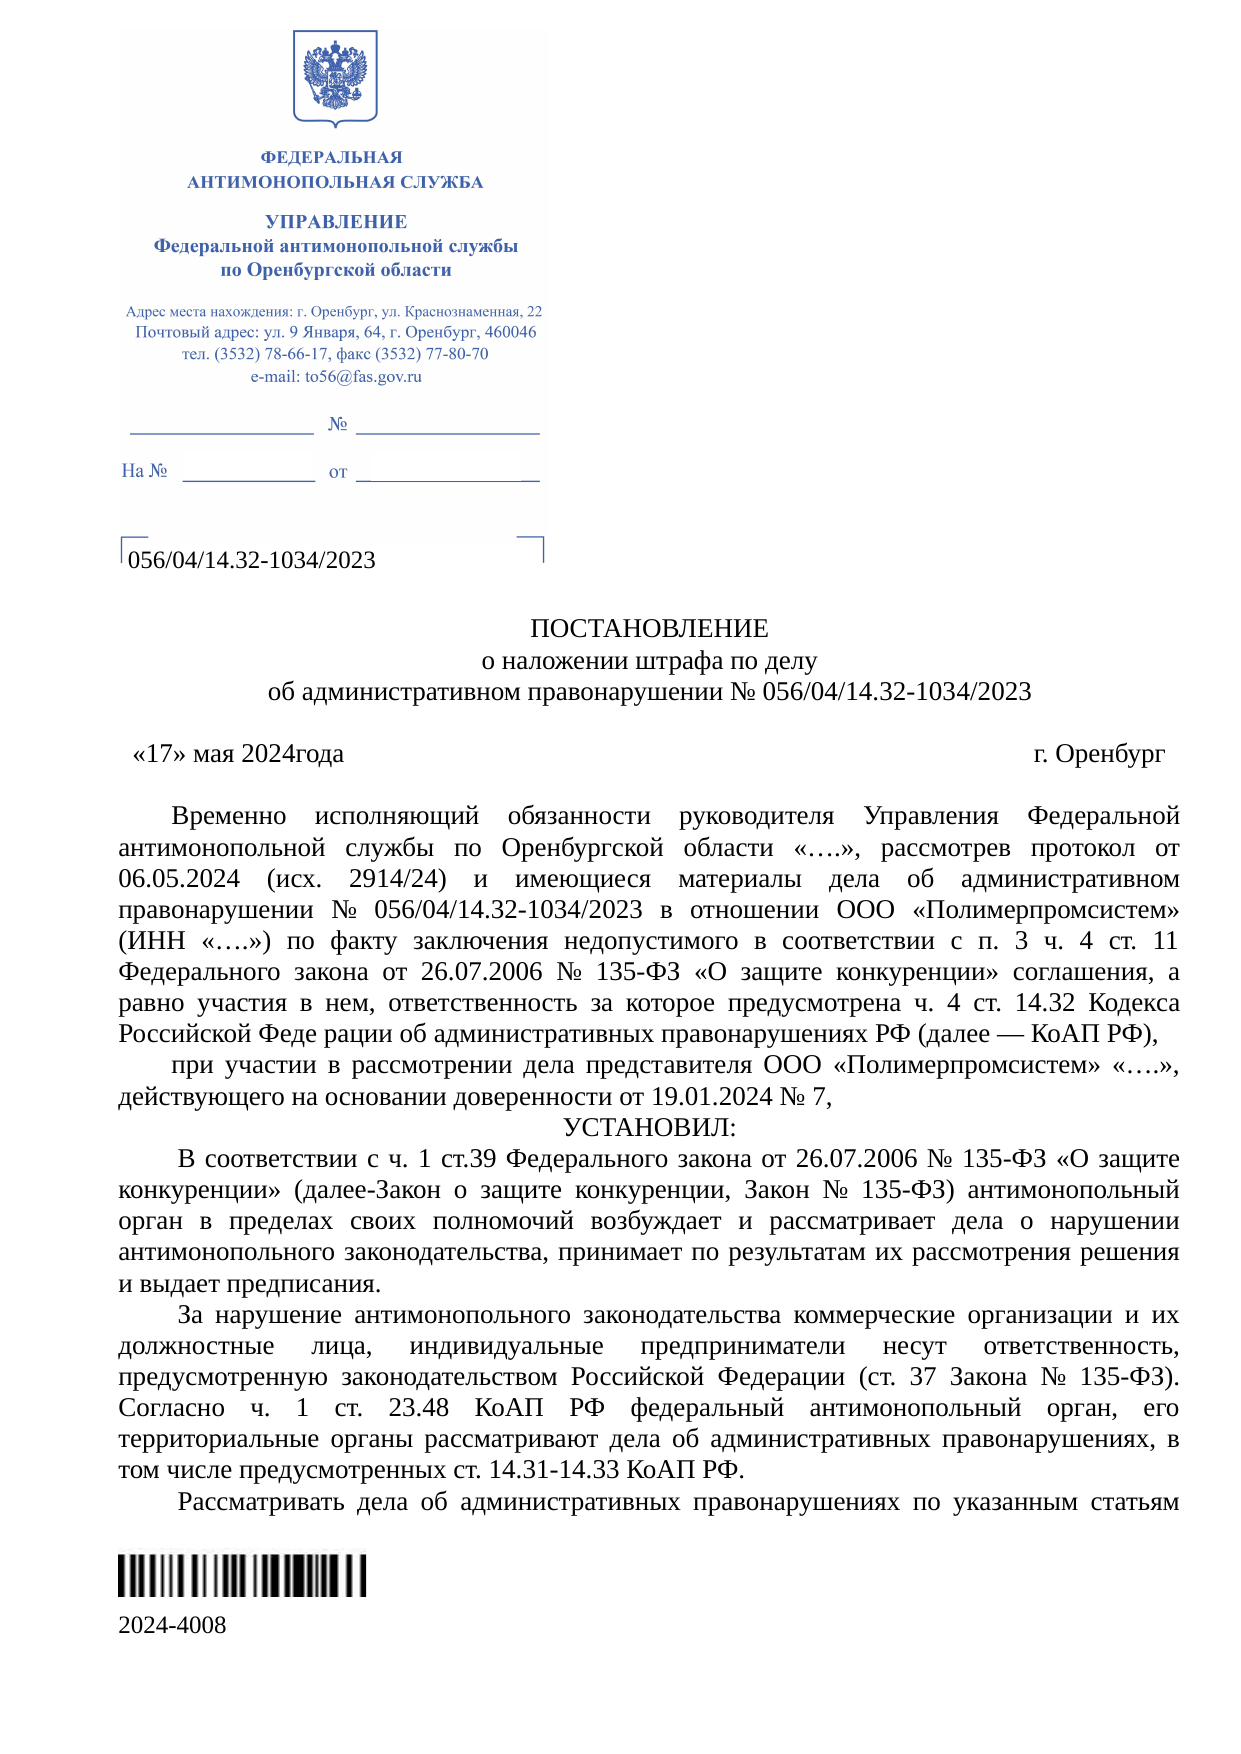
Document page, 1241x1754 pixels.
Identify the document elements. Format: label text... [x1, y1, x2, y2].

picture [118, 1548, 367, 1597]
text ПОСТАНОВЛЕНИЕ [118, 613, 1181, 644]
text о наложении штрафа по делу [118, 644, 1181, 675]
text 056/04/14.32-1034/2023 [128, 545, 537, 574]
text Рассматривать дела об административных правонарушениях по указанным статьям [118, 1485, 1181, 1516]
picture [118, 29, 550, 567]
text В соответствии с ч. 1 ст.39 Федерального закона от 26.07.2006 № 135-ФЗ «О защите конкуренции» (далее-Закон о защите конкуренции, Закон № 135-ФЗ) антимонопольный орган в пределах своих полномочий возбуждает и рассматривает дела о нарушении антимонопольного законодательства, принимает по результатам их рассмотрения решения и выдает предписания. [118, 1142, 1181, 1298]
text при участии в рассмотрении дела представителя ООО «Полимерпромсистем» «….», действующего на основании доверенности от 19.01.2024 № 7, [118, 1049, 1181, 1111]
table_header [664, 118, 1181, 555]
text «17» мая 2024года г. Оренбург [118, 737, 1181, 768]
text За нарушение антимонопольного законодательства коммерческие организации и их должностные лица, индивидуальные предприниматели несут ответственность, предусмотренную законодательством Российской Федерации (ст. 37 Закона № 135-ФЗ). Согласно ч. 1 ст. 23.48 КоАП РФ федеральный антимонопольный орган, его территориальные органы рассматривают дела об административных правонарушениях, в том числе предусмотренных ст. 14.31-14.33 КоАП РФ. [118, 1298, 1181, 1485]
text об административном правонарушении № 056/04/14.32-1034/2023 [118, 675, 1181, 706]
text УСТАНОВИЛ: [118, 1111, 1181, 1142]
text Временно исполняющий обязанности руководителя Управления Федеральной антимонопольной службы по Оренбургской области «….», рассмотрев протокол от 06.05.2024 (исх. 2914/24) и имеющиеся материалы дела об административном правонарушении № 056/04/14.32-1034/2023 в отношении ООО «Полимерпромсистем» (ИНН «….») по факту заключения недопустимого в соответствии с п. 3 ч. 4 ст. 11 Федерального закона от 26.07.2006 № 135-ФЗ «О защите конкуренции» соглашения, а равно участия в нем, ответственность за которое предусмотрена ч. 4 ст. 14.32 Кодекса Российской Феде рации об административных правонарушениях РФ (далее — КоАП РФ), [118, 799, 1181, 1049]
